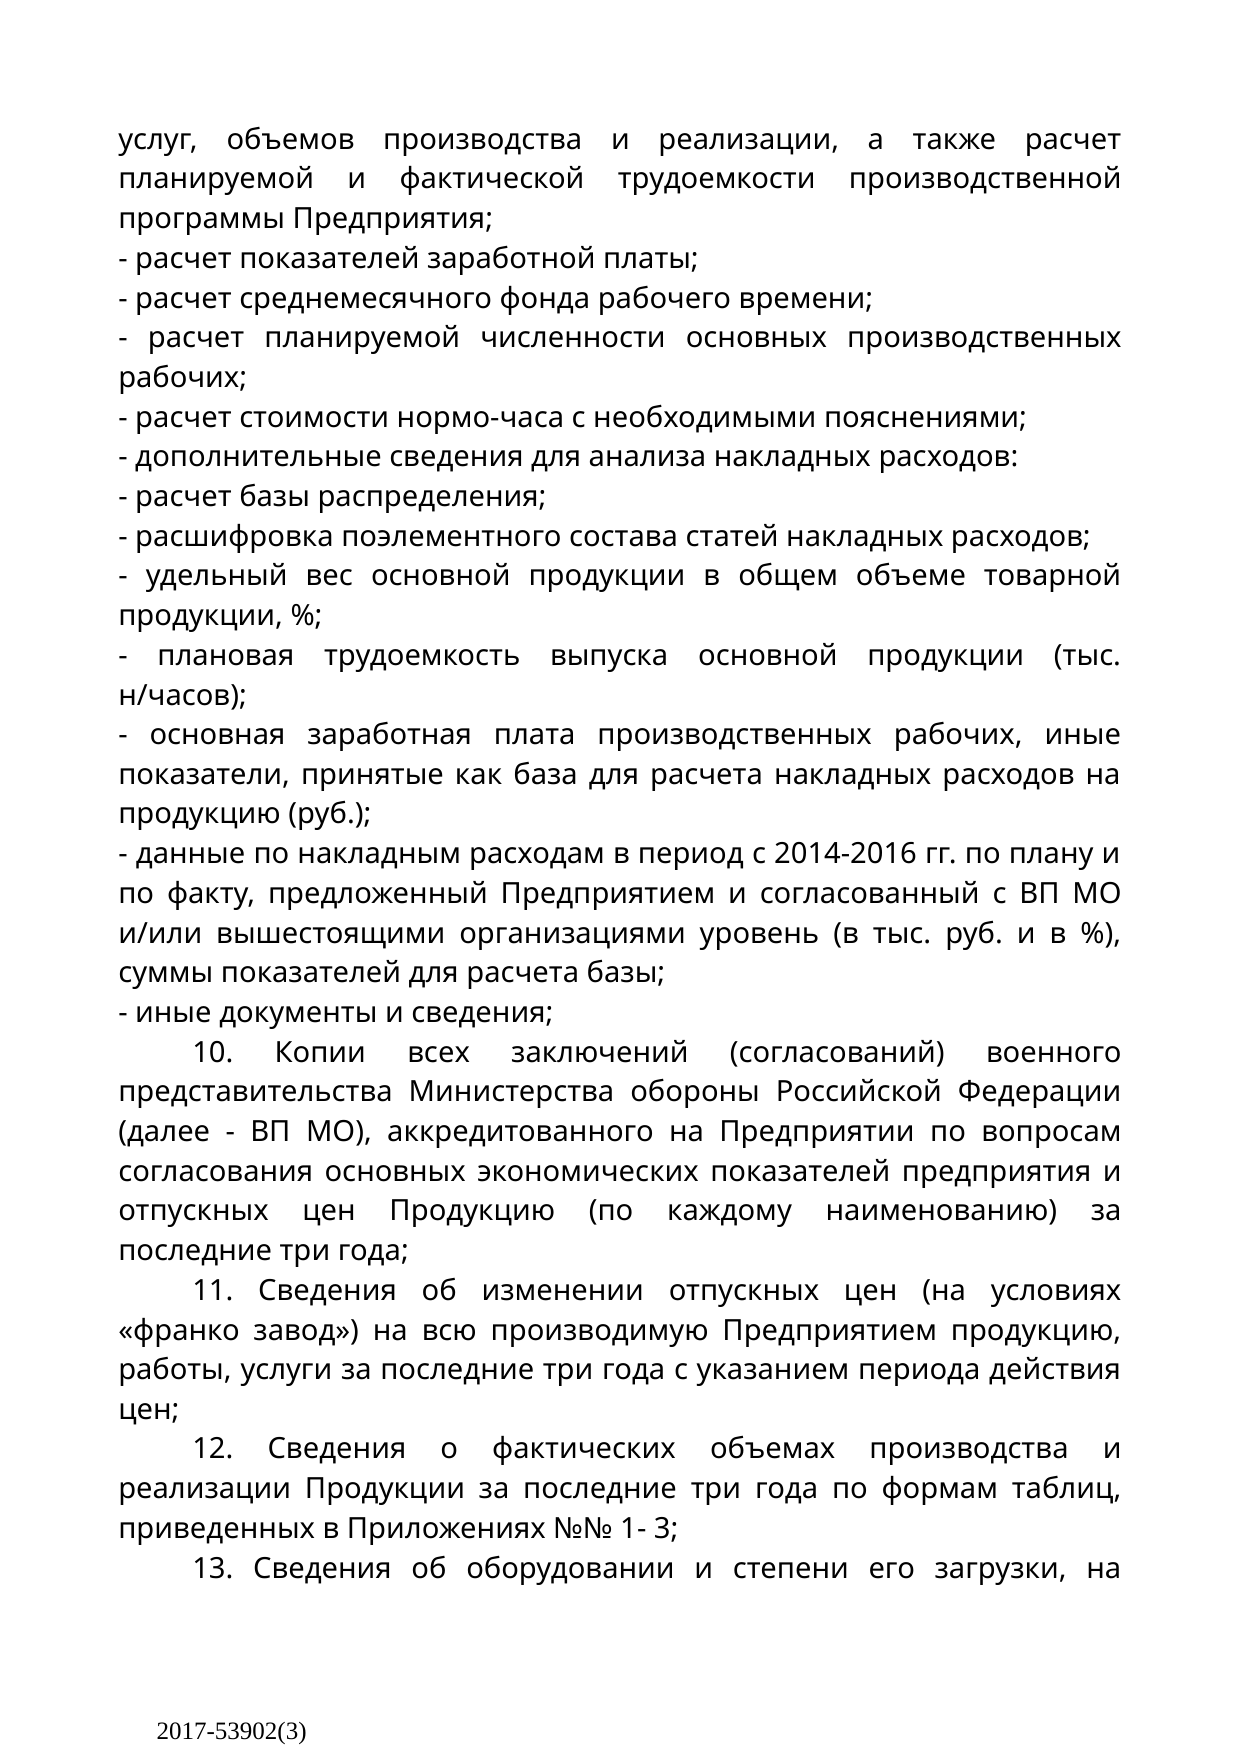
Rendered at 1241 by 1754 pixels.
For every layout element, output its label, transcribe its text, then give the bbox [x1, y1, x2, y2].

text услуг, объемов производства и реализации, а также расчет планируемой и фактической трудоемкости производственной программы Предприятия; [118, 118, 1122, 237]
text - плановая трудоемкость выпуска основной продукции (тыс. н/часов); [118, 634, 1122, 713]
text 11. Сведения об изменении отпускных цен (на условиях «франко завод») на всю производимую Предприятием продукцию, работы, услуги за последние три года с указанием периода действия цен; [118, 1269, 1122, 1428]
text - расшифровка поэлементного состава статей накладных расходов; [118, 515, 1122, 555]
text - расчет планируемой численности основных производственных рабочих; [118, 317, 1122, 396]
text - данные по накладным расходам в период с 2014-2016 гг. по плану и по факту, предложенный Предприятием и согласованный с ВП МО и/или вышестоящими организациями уровень (в тыс. руб. и в %), суммы показателей для расчета базы; [118, 832, 1122, 991]
text 13. Сведения об оборудовании и степени его загрузки, на [118, 1547, 1122, 1587]
text 10. Копии всех заключений (согласований) военного представительства Министерства обороны Российской Федерации (далее - ВП МО), аккредитованного на Предприятии по вопросам согласования основных экономических показателей предприятия и отпускных цен Продукцию (по каждому наименованию) за последние три года; [118, 1031, 1122, 1269]
text - расчет среднемесячного фонда рабочего времени; [118, 277, 1122, 317]
text - иные документы и сведения; [118, 991, 1122, 1031]
text 12. Сведения о фактических объемах производства и реализации Продукции за последние три года по формам таблиц, приведенных в Приложениях №№ 1- 3; [118, 1428, 1122, 1547]
text - дополнительные сведения для анализа накладных расходов: [118, 436, 1122, 475]
text - расчет базы распределения; [118, 475, 1122, 515]
text - расчет показателей заработной платы; [118, 237, 1122, 277]
text - удельный вес основной продукции в общем объеме товарной продукции, %; [118, 555, 1122, 634]
text - расчет стоимости нормо-часа с необходимыми пояснениями; [118, 396, 1122, 436]
text - основная заработная плата производственных рабочих, иные показатели, принятые как база для расчета накладных расходов на продукцию (руб.); [118, 713, 1122, 832]
